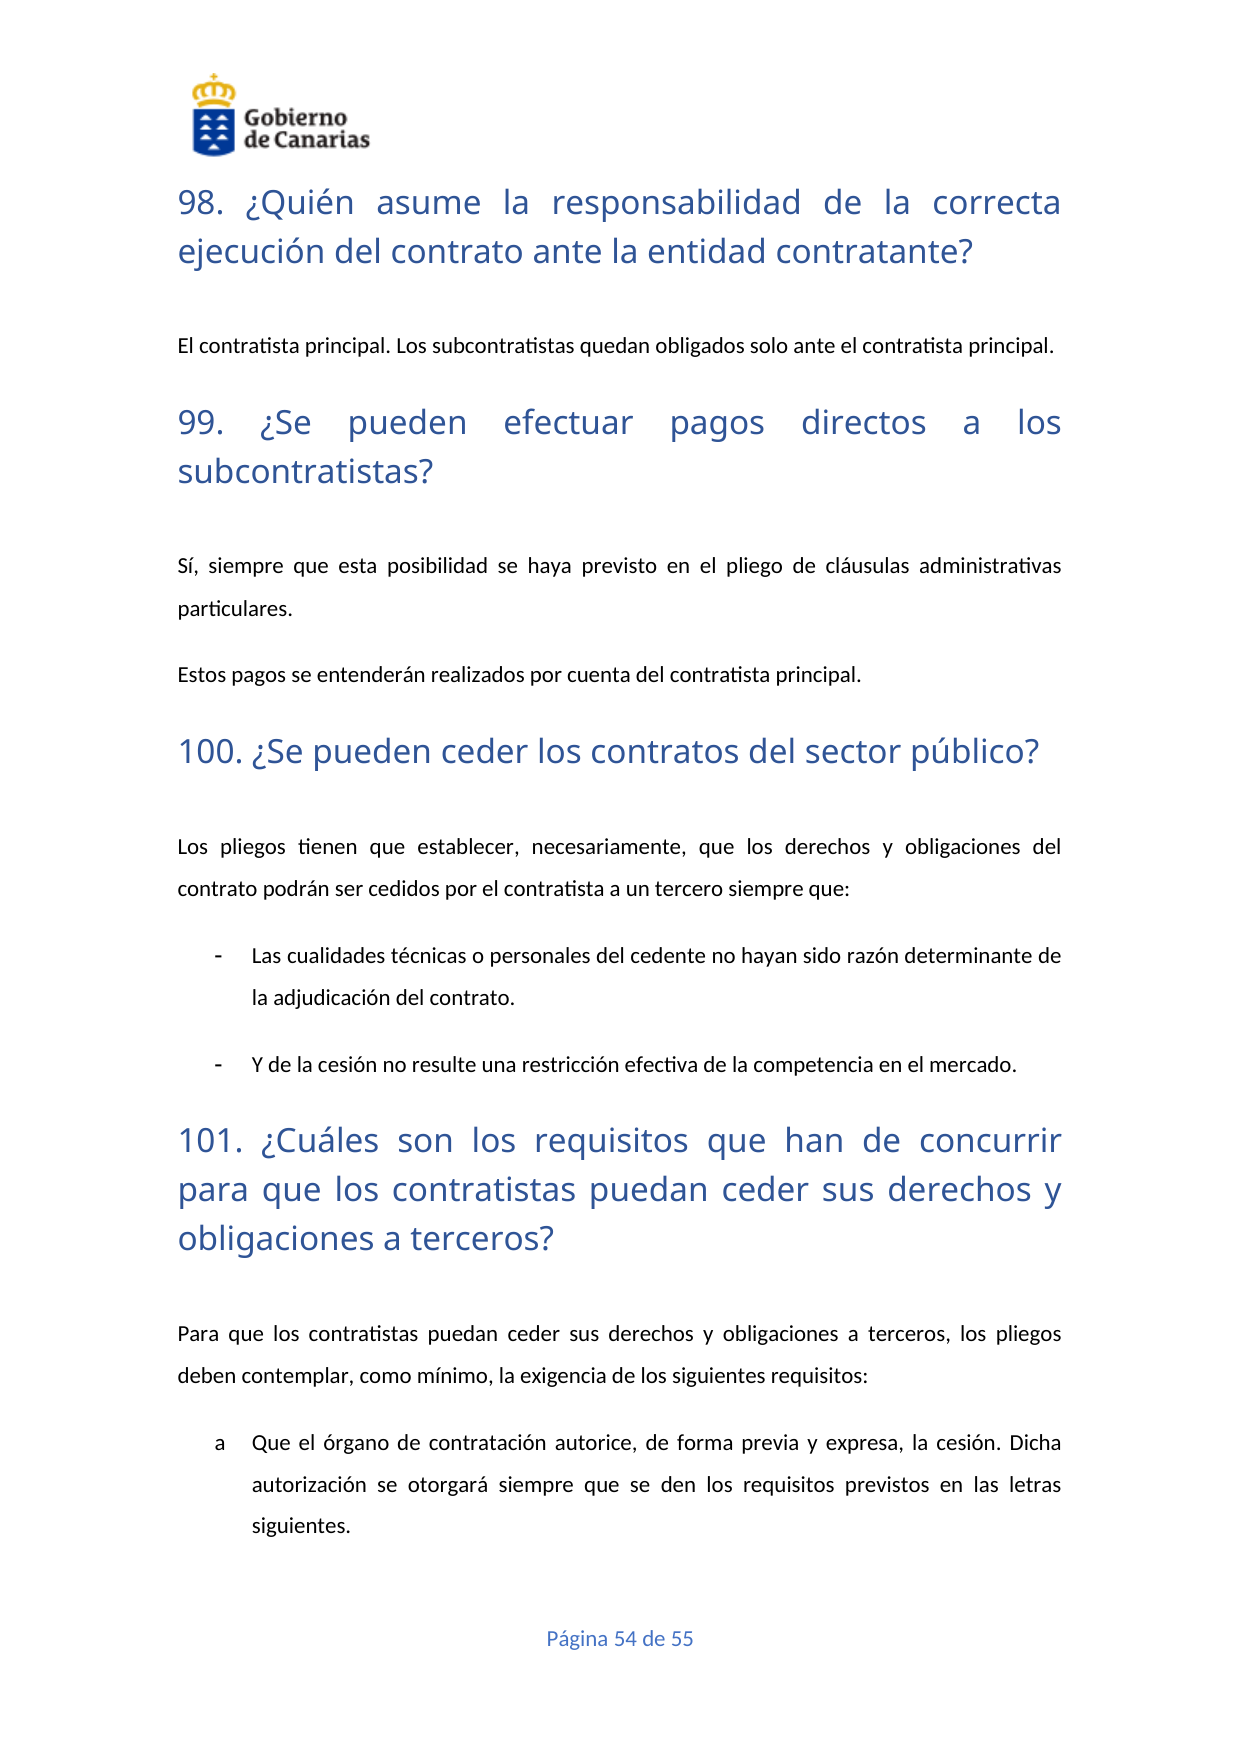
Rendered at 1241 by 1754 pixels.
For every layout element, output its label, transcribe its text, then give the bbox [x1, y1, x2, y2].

text El contratista principal. Los subcontratistas quedan obligados solo ante el contratista principal. [177, 332, 1063, 359]
subtitle 100. ¿Se pueden ceder los contratos del sector público? [177, 728, 1063, 773]
text Sí, siempre que esta posibilidad se haya previsto en el pliego de cláusulas administrativas particulares. [177, 552, 1063, 622]
text Los pliegos tienen que establecer, necesariamente, que los derechos y obligaciones del contrato podrán ser cedidos por el contratista a un tercero siempre que: [177, 832, 1063, 902]
text Para que los contratistas puedan ceder sus derechos y obligaciones a terceros, los pliegos deben contemplar, como mínimo, la exigencia de los siguientes requisitos: [177, 1319, 1063, 1389]
list Las cualidades técnicas o personales del cedente no hayan sido razón determinante de la adjudicación del contrato. [214, 941, 1063, 1011]
picture [177, 73, 393, 179]
list Que el órgano de contratación autorice, de forma previa y expresa, la cesión. Dicha autorización se otorgará siempre que se den los requisitos previstos en las letras siguientes. [214, 1428, 1063, 1540]
list Y de la cesión no resulte una restricción efectiva de la competencia en el mercado. [214, 1050, 1063, 1078]
subtitle 101. ¿Cuáles son los requisitos que han de concurrir para que los contratistas puedan ceder sus derechos y obligaciones a terceros? [177, 1117, 1063, 1260]
subtitle 98. ¿Quién asume la responsabilidad de la correcta ejecución del contrato ante la entidad contratante? [177, 178, 1063, 273]
subtitle 99. ¿Se pueden efectuar pagos directos a los subcontratistas? [177, 398, 1063, 493]
text Estos pagos se entenderán realizados por cuenta del contratista principal. [177, 661, 1063, 689]
